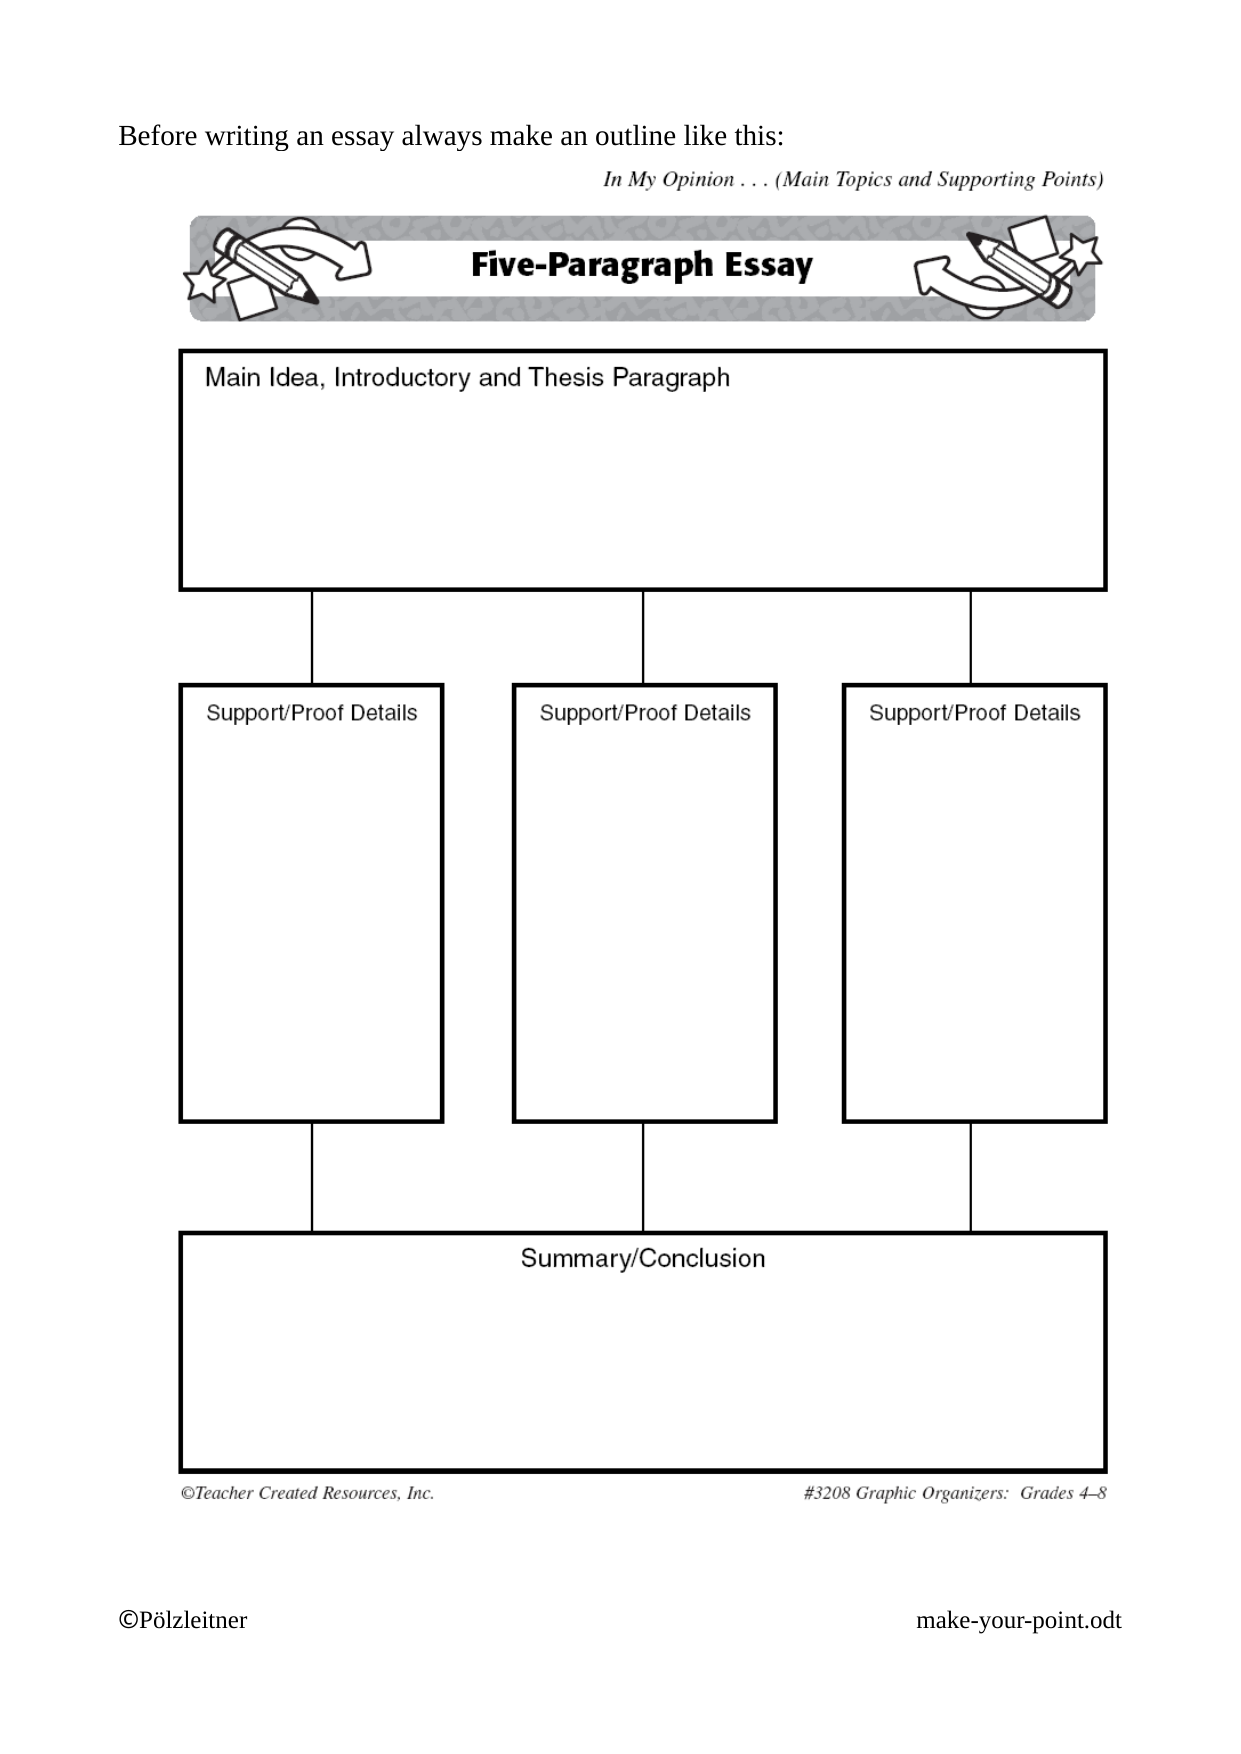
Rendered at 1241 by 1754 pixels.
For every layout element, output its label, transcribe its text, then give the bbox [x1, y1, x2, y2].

text Before writing an essay always make an outline like this: [118, 118, 1122, 151]
